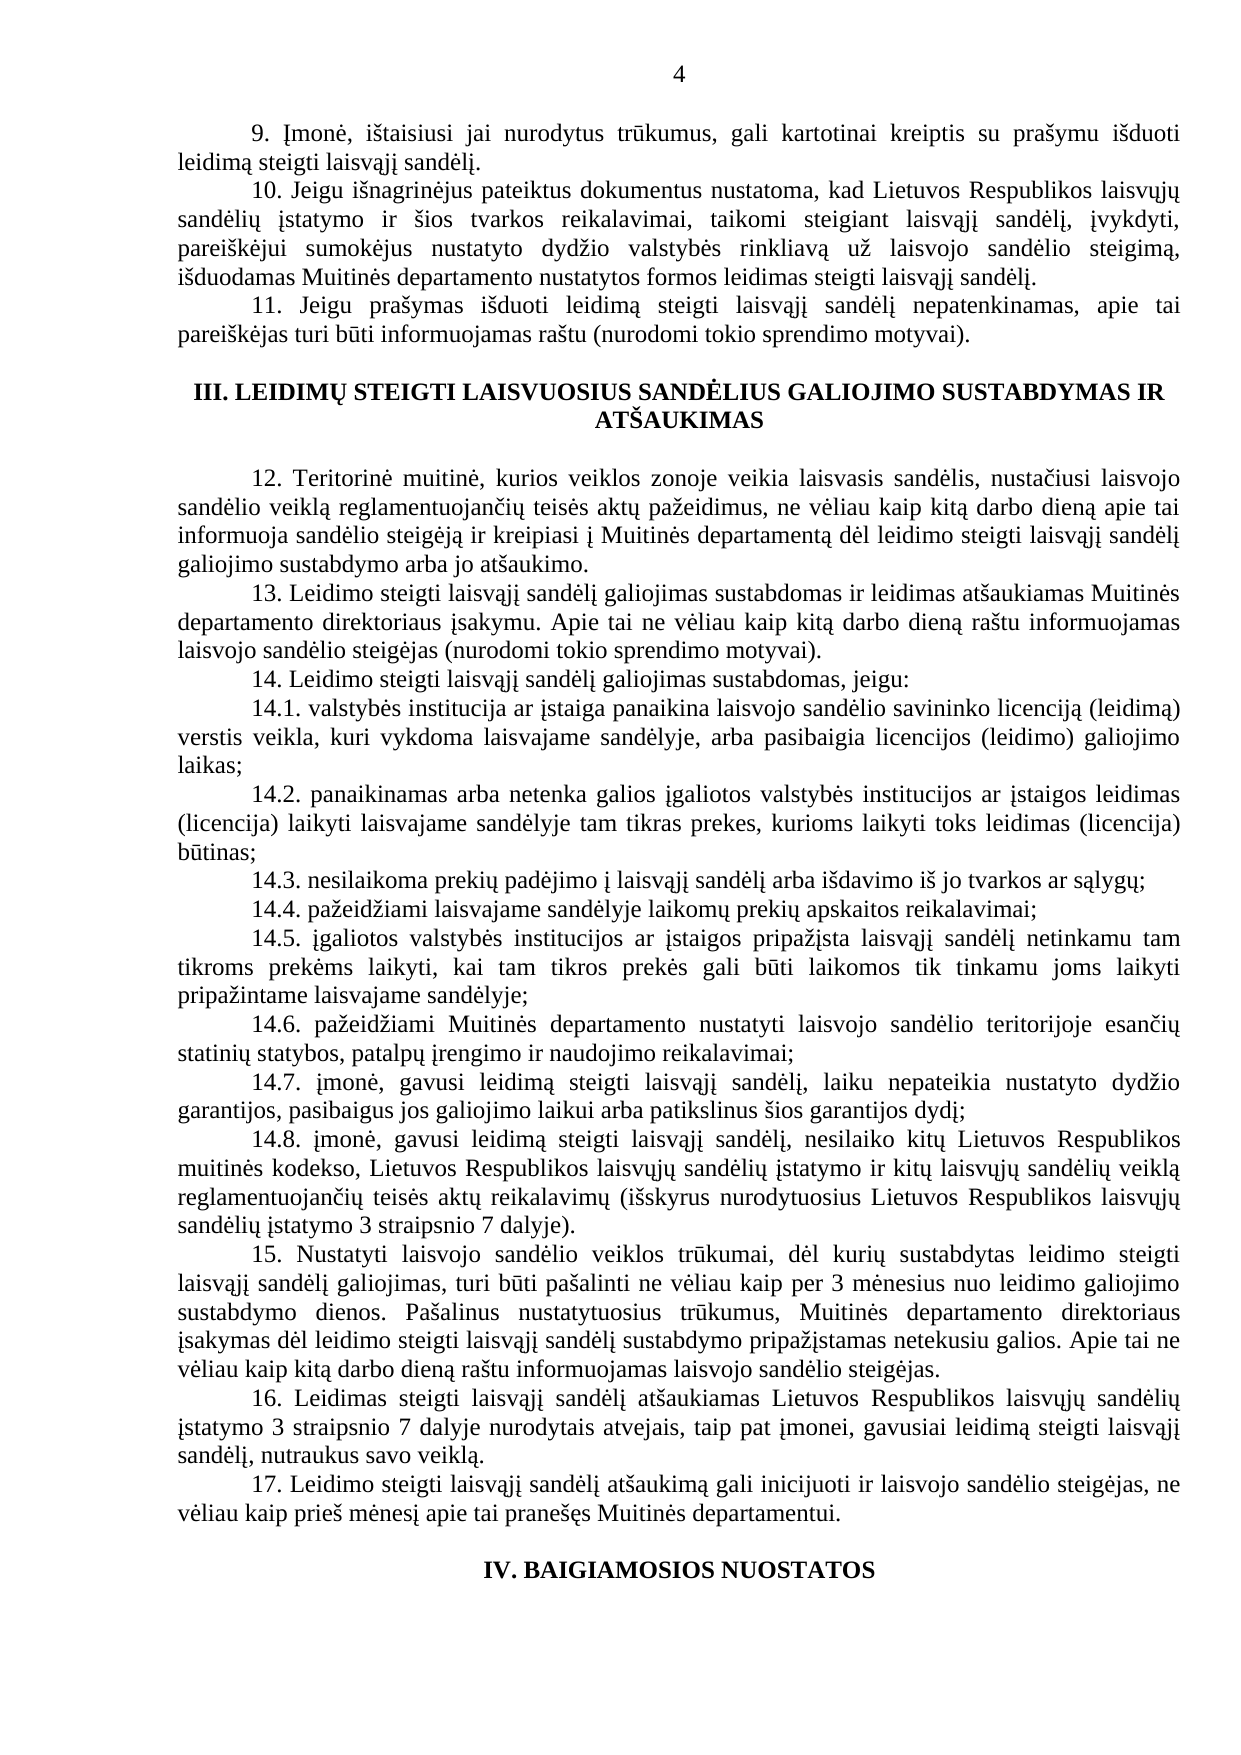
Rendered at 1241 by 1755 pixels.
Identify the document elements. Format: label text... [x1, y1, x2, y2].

text 14.8. įmonė, gavusi leidimą steigti laisvąjį sandėlį, nesilaiko kitų Lietuvos Respublikos muitinės kodekso, Lietuvos Respublikos laisvųjų sandėlių įstatymo ir kitų laisvųjų sandėlių veiklą reglamentuojančių teisės aktų reikalavimų (išskyrus nurodytuosius Lietuvos Respublikos laisvųjų sandėlių įstatymo 3 straipsnio 7 dalyje). [177, 1124, 1181, 1239]
text 14.5. įgaliotos valstybės institucijos ar įstaigos pripažįsta laisvąjį sandėlį netinkamu tam tikroms prekėms laikyti, kai tam tikros prekės gali būti laikomos tik tinkamu joms laikyti pripažintame laisvajame sandėlyje; [177, 923, 1181, 1009]
text 17. Leidimo steigti laisvąjį sandėlį atšaukimą gali inicijuoti ir laisvojo sandėlio steigėjas, ne vėliau kaip prieš mėnesį apie tai pranešęs Muitinės departamentui. [177, 1469, 1181, 1527]
text IV. BAIGIAMOSIOS NUOSTATOS [177, 1556, 1181, 1584]
text 12. Teritorinė muitinė, kurios veiklos zonoje veikia laisvasis sandėlis, nustačiusi laisvojo sandėlio veiklą reglamentuojančių teisės aktų pažeidimus, ne vėliau kaip kitą darbo dieną apie tai informuoja sandėlio steigėją ir kreipiasi į Muitinės departamentą dėl leidimo steigti laisvąjį sandėlį galiojimo sustabdymo arba jo atšaukimo. [177, 463, 1181, 578]
text 15. Nustatyti laisvojo sandėlio veiklos trūkumai, dėl kurių sustabdytas leidimo steigti laisvąjį sandėlį galiojimas, turi būti pašalinti ne vėliau kaip per 3 mėnesius nuo leidimo galiojimo sustabdymo dienos. Pašalinus nustatytuosius trūkumus, Muitinės departamento direktoriaus įsakymas dėl leidimo steigti laisvąjį sandėlį sustabdymo pripažįstamas netekusiu galios. Apie tai ne vėliau kaip kitą darbo dieną raštu informuojamas laisvojo sandėlio steigėjas. [177, 1239, 1181, 1383]
text 14.3. nesilaikoma prekių padėjimo į laisvąjį sandėlį arba išdavimo iš jo tvarkos ar sąlygų; [177, 866, 1181, 894]
text 11. Jeigu prašymas išduoti leidimą steigti laisvąjį sandėlį nepatenkinamas, apie tai pareiškėjas turi būti informuojamas raštu (nurodomi tokio sprendimo motyvai). [177, 291, 1181, 348]
text 14. Leidimo steigti laisvąjį sandėlį galiojimas sustabdomas, jeigu: [177, 664, 1181, 693]
text 14.1. valstybės institucija ar įstaiga panaikina laisvojo sandėlio savininko licenciją (leidimą) verstis veikla, kuri vykdoma laisvajame sandėlyje, arba pasibaigia licencijos (leidimo) galiojimo laikas; [177, 693, 1181, 779]
text 9. Įmonė, ištaisiusi jai nurodytus trūkumus, gali kartotinai kreiptis su prašymu išduoti leidimą steigti laisvąjį sandėlį. [177, 118, 1181, 176]
text 14.4. pažeidžiami laisvajame sandėlyje laikomų prekių apskaitos reikalavimai; [177, 894, 1181, 923]
text 10. Jeigu išnagrinėjus pateiktus dokumentus nustatoma, kad Lietuvos Respublikos laisvųjų sandėlių įstatymo ir šios tvarkos reikalavimai, taikomi steigiant laisvąjį sandėlį, įvykdyti, pareiškėjui sumokėjus nustatyto dydžio valstybės rinkliavą už laisvojo sandėlio steigimą, išduodamas Muitinės departamento nustatytos formos leidimas steigti laisvąjį sandėlį. [177, 176, 1181, 291]
text III. LEIDIMŲ STEIGTI LAISVUOSIUS SANDĖLIUS GALIOJIMO SUSTABDYMAS IR ATŠAUKIMAS [177, 377, 1181, 434]
text 14.2. panaikinamas arba netenka galios įgaliotos valstybės institucijos ar įstaigos leidimas (licencija) laikyti laisvajame sandėlyje tam tikras prekes, kurioms laikyti toks leidimas (licencija) būtinas; [177, 779, 1181, 866]
text 16. Leidimas steigti laisvąjį sandėlį atšaukiamas Lietuvos Respublikos laisvųjų sandėlių įstatymo 3 straipsnio 7 dalyje nurodytais atvejais, taip pat įmonei, gavusiai leidimą steigti laisvąjį sandėlį, nutraukus savo veiklą. [177, 1383, 1181, 1469]
text 13. Leidimo steigti laisvąjį sandėlį galiojimas sustabdomas ir leidimas atšaukiamas Muitinės departamento direktoriaus įsakymu. Apie tai ne vėliau kaip kitą darbo dieną raštu informuojamas laisvojo sandėlio steigėjas (nurodomi tokio sprendimo motyvai). [177, 578, 1181, 664]
text 14.7. įmonė, gavusi leidimą steigti laisvąjį sandėlį, laiku nepateikia nustatyto dydžio garantijos, pasibaigus jos galiojimo laikui arba patikslinus šios garantijos dydį; [177, 1067, 1181, 1124]
text 14.6. pažeidžiami Muitinės departamento nustatyti laisvojo sandėlio teritorijoje esančių statinių statybos, patalpų įrengimo ir naudojimo reikalavimai; [177, 1009, 1181, 1067]
